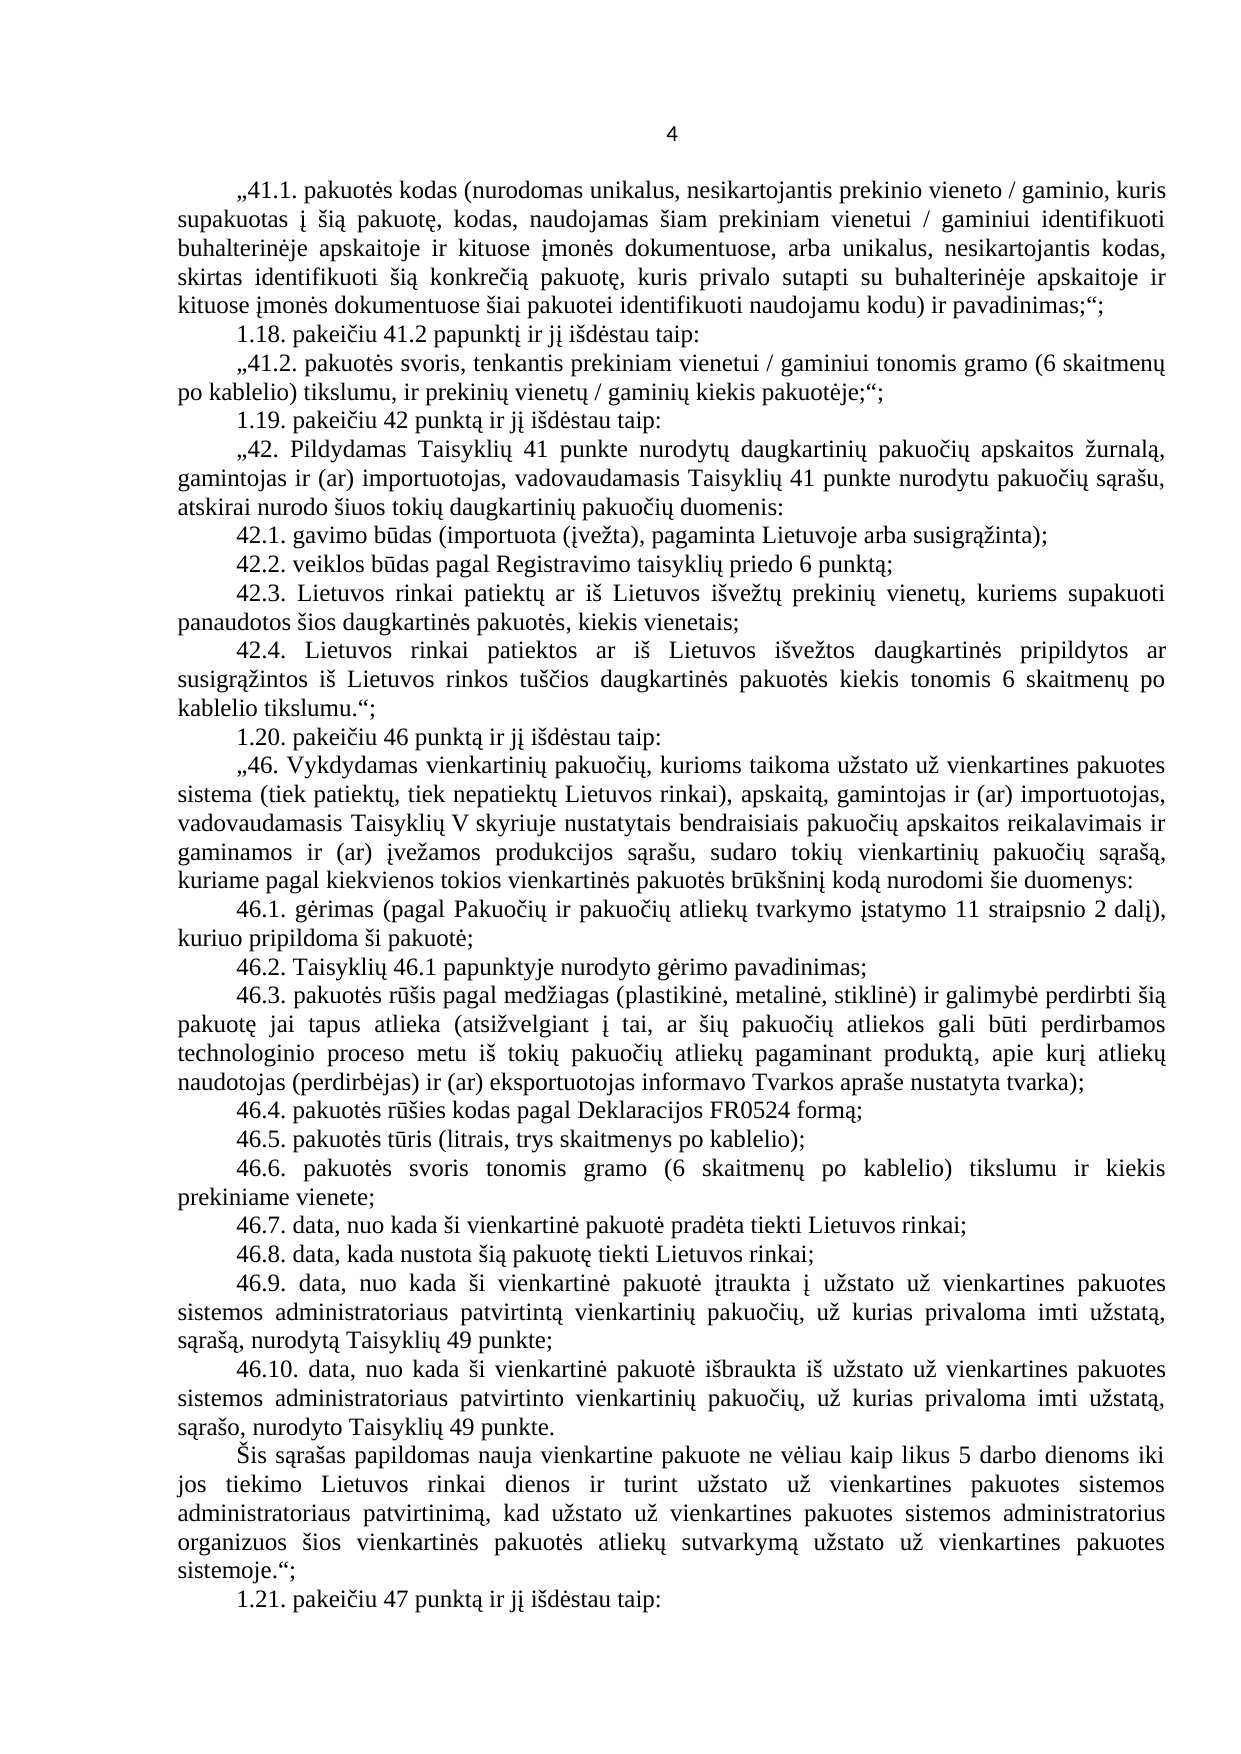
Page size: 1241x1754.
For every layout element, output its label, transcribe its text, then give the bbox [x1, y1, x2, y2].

text 46.4. pakuotės rūšies kodas pagal Deklaracijos FR0524 formą; [177, 1096, 1166, 1124]
text 46.8. data, kada nustota šią pakuotę tiekti Lietuvos rinkai; [177, 1239, 1166, 1268]
text „41.1. pakuotės kodas (nurodomas unikalus, nesikartojantis prekinio vieneto / gaminio, kuris supakuotas į šią pakuotę, kodas, naudojamas šiam prekiniam vienetui / gaminiui identifikuoti buhalterinėje apskaitoje ir kituose įmonės dokumentuose, arba unikalus, nesikartojantis kodas, skirtas identifikuoti šią konkrečią pakuotę, kuris privalo sutapti su buhalterinėje apskaitoje ir kituose įmonės dokumentuose šiai pakuotei identifikuoti naudojamu kodu) ir pavadinimas;“; [177, 176, 1166, 319]
text 46.9. data, nuo kada ši vienkartinė pakuotė įtraukta į užstato už vienkartines pakuotes sistemos administratoriaus patvirtintą vienkartinių pakuočių, už kurias privaloma imti užstatą, sąrašą, nurodytą Taisyklių 49 punkte; [177, 1268, 1166, 1354]
text 42.4. Lietuvos rinkai patiektos ar iš Lietuvos išvežtos daugkartinės pripildytos ar susigrąžintos iš Lietuvos rinkos tuščios daugkartinės pakuotės kiekis tonomis 6 skaitmenų po kablelio tikslumu.“; [177, 636, 1166, 722]
text „46. Vykdydamas vienkartinių pakuočių, kurioms taikoma užstato už vienkartines pakuotes sistema (tiek patiektų, tiek nepatiektų Lietuvos rinkai), apskaitą, gamintojas ir (ar) importuotojas, vadovaudamasis Taisyklių V skyriuje nustatytais bendraisiais pakuočių apskaitos reikalavimais ir gaminamos ir (ar) įvežamos produkcijos sąrašu, sudaro tokių vienkartinių pakuočių sąrašą, kuriame pagal kiekvienos tokios vienkartinės pakuotės brūkšninį kodą nurodomi šie duomenys: [177, 751, 1166, 894]
text 46.2. Taisyklių 46.1 papunktyje nurodyto gėrimo pavadinimas; [177, 952, 1166, 981]
text 1.19. pakeičiu 42 punktą ir jį išdėstau taip: [177, 406, 1166, 434]
text 42.2. veiklos būdas pagal Registravimo taisyklių priedo 6 punktą; [177, 549, 1166, 578]
text 42.3. Lietuvos rinkai patiektų ar iš Lietuvos išvežtų prekinių vienetų, kuriems supakuoti panaudotos šios daugkartinės pakuotės, kiekis vienetais; [177, 578, 1166, 636]
text 46.6. pakuotės svoris tonomis gramo (6 skaitmenų po kablelio) tikslumu ir kiekis prekiniame vienete; [177, 1153, 1166, 1211]
text 46.7. data, nuo kada ši vienkartinė pakuotė pradėta tiekti Lietuvos rinkai; [177, 1211, 1166, 1239]
text „41.2. pakuotės svoris, tenkantis prekiniam vienetui / gaminiui tonomis gramo (6 skaitmenų po kablelio) tikslumu, ir prekinių vienetų / gaminių kiekis pakuotėje;“; [177, 348, 1166, 406]
text 46.3. pakuotės rūšis pagal medžiagas (plastikinė, metalinė, stiklinė) ir galimybė perdirbti šią pakuotę jai tapus atlieka (atsižvelgiant į tai, ar šių pakuočių atliekos gali būti perdirbamos technologinio proceso metu iš tokių pakuočių atliekų pagaminant produktą, apie kurį atliekų naudotojas (perdirbėjas) ir (ar) eksportuotojas informavo Tvarkos apraše nustatyta tvarka); [177, 981, 1166, 1096]
text 46.5. pakuotės tūris (litrais, trys skaitmenys po kablelio); [177, 1124, 1166, 1153]
text Šis sąrašas papildomas nauja vienkartine pakuote ne vėliau kaip likus 5 darbo dienoms iki jos tiekimo Lietuvos rinkai dienos ir turint užstato už vienkartines pakuotes sistemos administratoriaus patvirtinimą, kad užstato už vienkartines pakuotes sistemos administratorius organizuos šios vienkartinės pakuotės atliekų sutvarkymą užstato už vienkartines pakuotes sistemoje.“; [177, 1441, 1166, 1584]
text 46.1. gėrimas (pagal Pakuočių ir pakuočių atliekų tvarkymo įstatymo 11 straipsnio 2 dalį), kuriuo pripildoma ši pakuotė; [177, 894, 1166, 952]
text 1.21. pakeičiu 47 punktą ir jį išdėstau taip: [177, 1584, 1166, 1613]
text 1.18. pakeičiu 41.2 papunktį ir jį išdėstau taip: [177, 319, 1166, 348]
text 1.20. pakeičiu 46 punktą ir jį išdėstau taip: [177, 722, 1166, 751]
text „42. Pildydamas Taisyklių 41 punkte nurodytų daugkartinių pakuočių apskaitos žurnalą, gamintojas ir (ar) importuotojas, vadovaudamasis Taisyklių 41 punkte nurodytu pakuočių sąrašu, atskirai nurodo šiuos tokių daugkartinių pakuočių duomenis: [177, 434, 1166, 521]
text 42.1. gavimo būdas (importuota (įvežta), pagaminta Lietuvoje arba susigrąžinta); [177, 521, 1166, 549]
text 46.10. data, nuo kada ši vienkartinė pakuotė išbraukta iš užstato už vienkartines pakuotes sistemos administratoriaus patvirtinto vienkartinių pakuočių, už kurias privaloma imti užstatą, sąrašo, nurodyto Taisyklių 49 punkte. [177, 1354, 1166, 1441]
